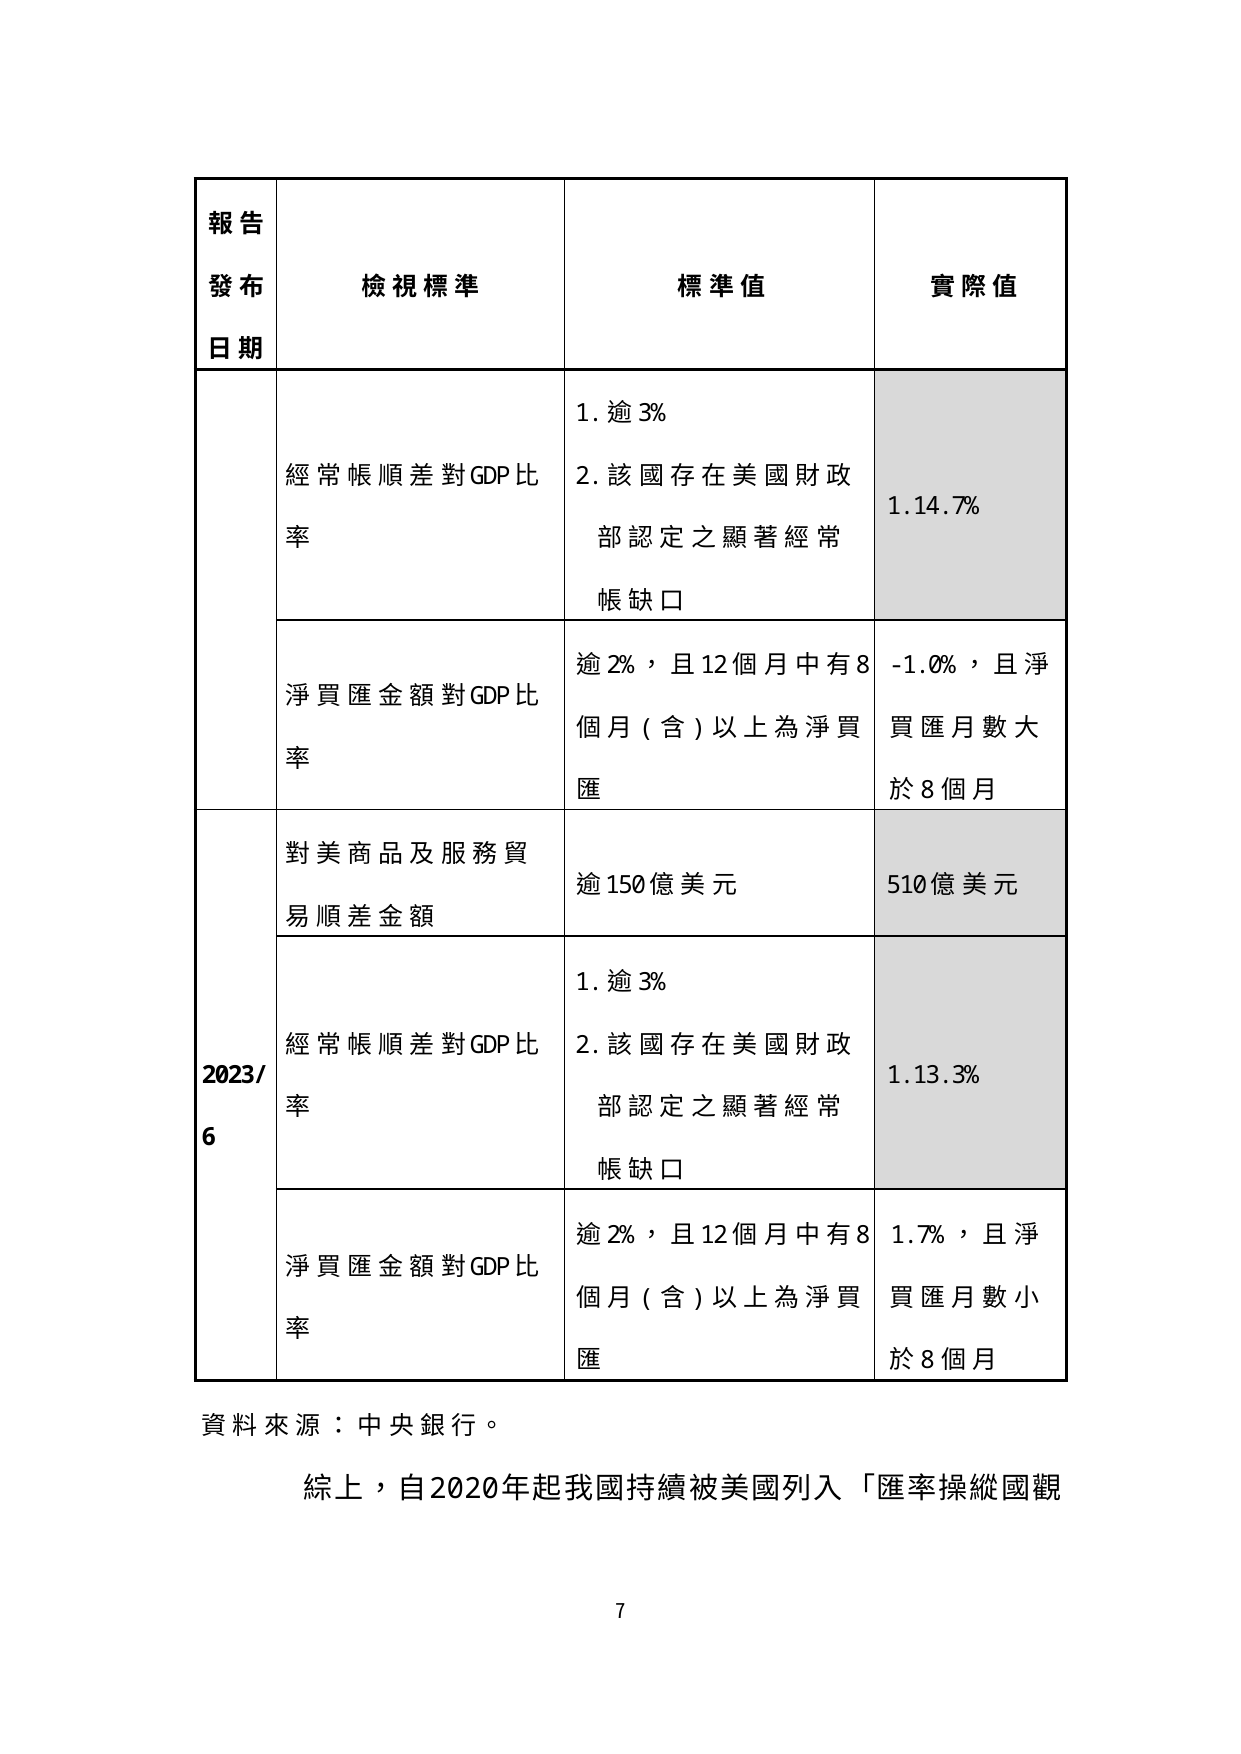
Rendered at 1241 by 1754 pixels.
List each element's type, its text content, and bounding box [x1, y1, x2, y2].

table_header 實際值 [875, 180, 1065, 368]
table_cell 逾2%，且12個月中有8個月(含)以上為淨買匯 [565, 1190, 874, 1379]
table_cell 經常帳順差對GDP比率 [277, 371, 564, 619]
table_cell 1.逾3% 2.該國存在美國財政部認定之顯著經常帳缺口 [565, 371, 874, 619]
table_header 檢視標準 [277, 180, 564, 368]
table_cell 1.逾3% 2.該國存在美國財政部認定之顯著經常帳缺口 [565, 937, 874, 1188]
table_cell 1.14.7% [875, 371, 1065, 619]
table_cell 510億美元 [875, 810, 1065, 935]
table_cell -1.0%，且淨買匯月數大於8個月 [875, 621, 1065, 808]
table_header 標準值 [565, 180, 874, 368]
table_cell 對美商品及服務貿易順差金額 [277, 810, 564, 935]
text 資料來源：中央銀行。 [192, 1382, 1063, 1444]
table_cell 經常帳順差對GDP比率 [277, 937, 564, 1188]
table_cell 淨買匯金額對GDP比率 [277, 621, 564, 808]
table_cell [197, 371, 276, 808]
table_cell 1.13.3% [875, 937, 1065, 1188]
text 綜上，自2020年起我國持續被美國列入「匯率操縱國觀察名單」，央行除持續向美方溝通我國對美商品與服務貿易順差逾美方檢視標準之主要原因，係反映美中貿易科技爭端、美國強化資安防護，以及COVID-19 疫情影響，帶動美對臺科技產品需求劇增；另經常帳順差係反映我國長期超額儲蓄等因素外，仍宜適時與各權責機關妥為研商相關因應措施，俾維護我國國際貿易競爭力。 [236, 1444, 1063, 1507]
table_cell 淨買匯金額對GDP比率 [277, 1190, 564, 1379]
table_header 報告發布日期 [197, 180, 276, 368]
table_cell 逾2%，且12個月中有8個月(含)以上為淨買匯 [565, 621, 874, 808]
table_cell 2023/6 [197, 810, 276, 1379]
table_cell 逾150億美元 [565, 810, 874, 935]
table_cell 1.7%，且淨買匯月數小於8個月 [875, 1190, 1065, 1379]
